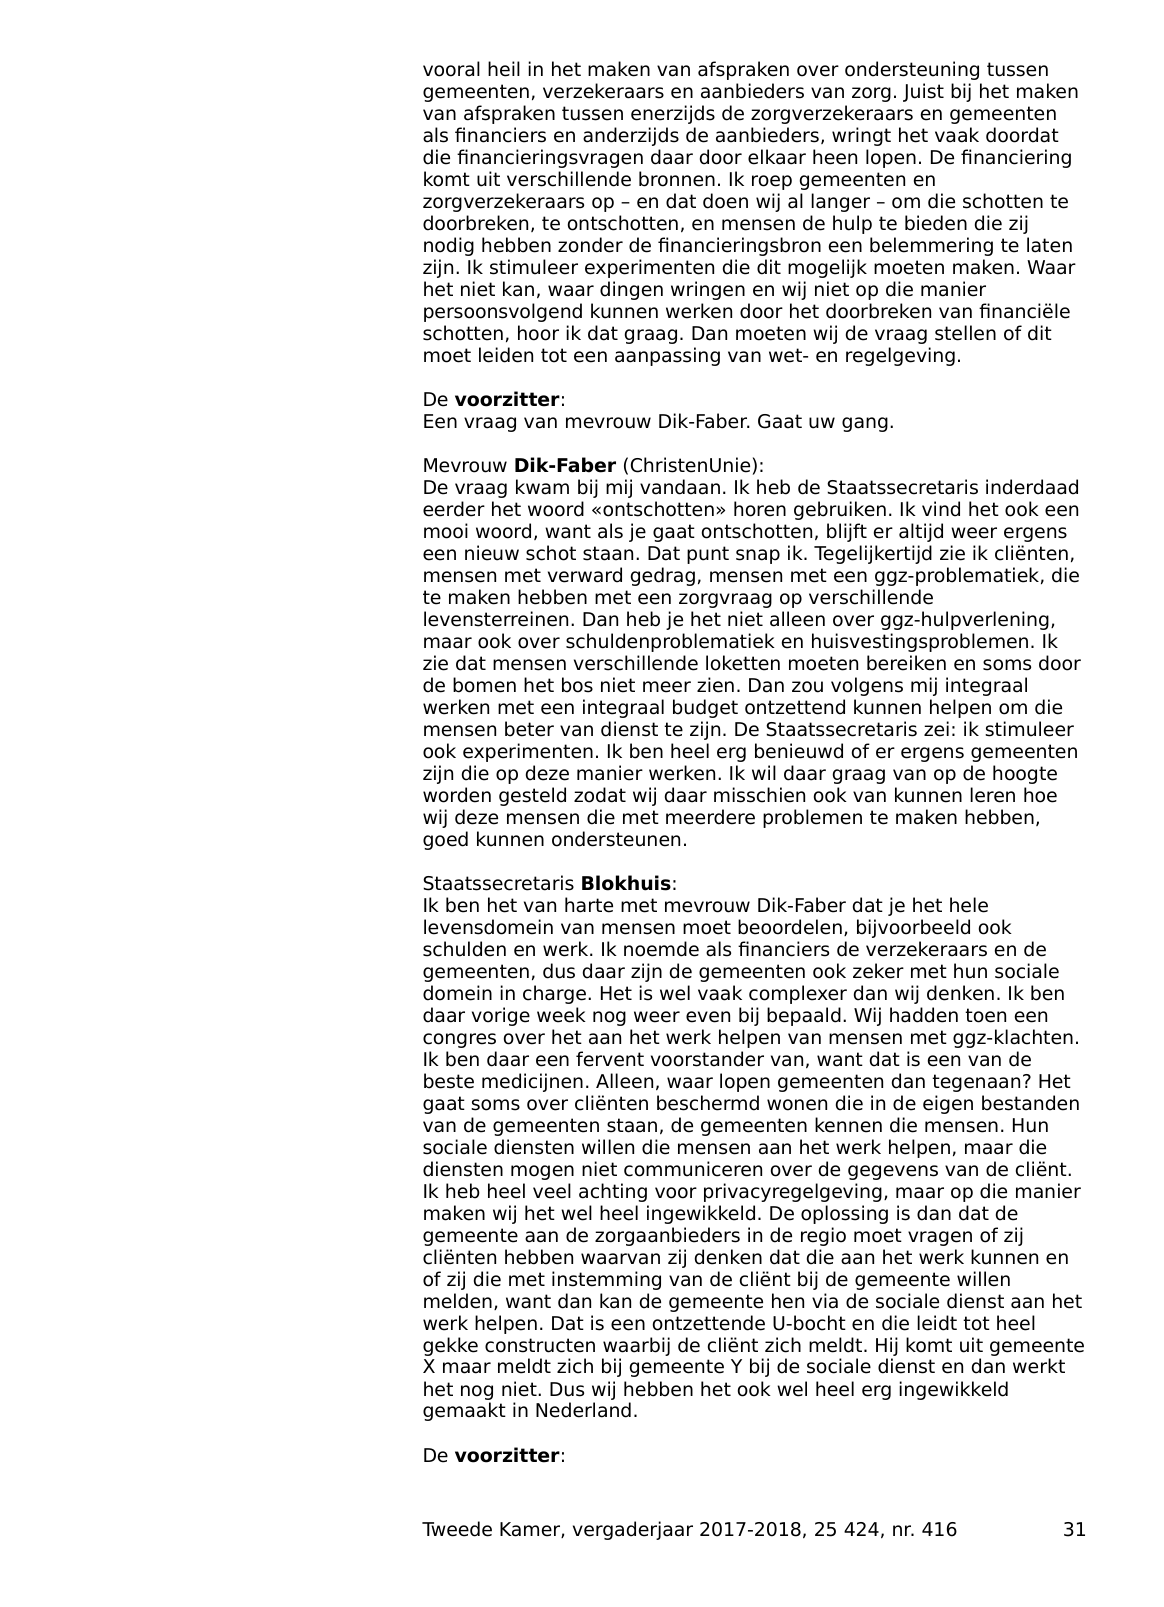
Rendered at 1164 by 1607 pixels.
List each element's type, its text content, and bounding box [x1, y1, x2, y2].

text Staatssecretaris Blokhuis: [422, 873, 1087, 895]
text De voorzitter: [422, 1444, 1087, 1467]
text Mevrouw Dik-Faber (ChristenUnie): [422, 455, 1087, 477]
text Een vraag van mevrouw Dik-Faber. Gaat uw gang. [422, 411, 1087, 433]
text vooral heil in het maken van afspraken over ondersteuning tussen gemeenten, verzekeraars en aanbieders van zorg. Juist bij het maken van afspraken tussen enerzijds de zorgverzekeraars en gemeenten als financiers en anderzijds de aanbieders, wringt het vaak doordat die financieringsvragen daar door elkaar heen lopen. De financiering komt uit verschillende bronnen. Ik roep gemeenten en zorgverzekeraars op – en dat doen wij al langer – om die schotten te doorbreken, te ontschotten, en mensen de hulp te bieden die zij nodig hebben zonder de financieringsbron een belemmering te laten zijn. Ik stimuleer experimenten die dit mogelijk moeten maken. Waar het niet kan, waar dingen wringen en wij niet op die manier persoonsvolgend kunnen werken door het doorbreken van financiële schotten, hoor ik dat graag. Dan moeten wij de vraag stellen of dit moet leiden tot een aanpassing van wet- en regelgeving. [422, 59, 1087, 367]
text De vraag kwam bij mij vandaan. Ik heb de Staatssecretaris inderdaad eerder het woord «ontschotten» horen gebruiken. Ik vind het ook een mooi woord, want als je gaat ontschotten, blijft er altijd weer ergens een nieuw schot staan. Dat punt snap ik. Tegelijkertijd zie ik cliënten, mensen met verward gedrag, mensen met een ggz-problematiek, die te maken hebben met een zorgvraag op verschillende levensterreinen. Dan heb je het niet alleen over ggz-hulpverlening, maar ook over schuldenproblematiek en huisvestingsproblemen. Ik zie dat mensen verschillende loketten moeten bereiken en soms door de bomen het bos niet meer zien. Dan zou volgens mij integraal werken met een integraal budget ontzettend kunnen helpen om die mensen beter van dienst te zijn. De Staatssecretaris zei: ik stimuleer ook experimenten. Ik ben heel erg benieuwd of er ergens gemeenten zijn die op deze manier werken. Ik wil daar graag van op de hoogte worden gesteld zodat wij daar misschien ook van kunnen leren hoe wij deze mensen die met meerdere problemen te maken hebben, goed kunnen ondersteunen. [422, 477, 1087, 851]
text Ik ben het van harte met mevrouw Dik-Faber dat je het hele levensdomein van mensen moet beoordelen, bijvoorbeeld ook schulden en werk. Ik noemde als financiers de verzekeraars en de gemeenten, dus daar zijn de gemeenten ook zeker met hun sociale domein in charge. Het is wel vaak complexer dan wij denken. Ik ben daar vorige week nog weer even bij bepaald. Wij hadden toen een congres over het aan het werk helpen van mensen met ggz-klachten. Ik ben daar een fervent voorstander van, want dat is een van de beste medicijnen. Alleen, waar lopen gemeenten dan tegenaan? Het gaat soms over cliënten beschermd wonen die in de eigen bestanden van de gemeenten staan, de gemeenten kennen die mensen. Hun sociale diensten willen die mensen aan het werk helpen, maar die diensten mogen niet communiceren over de gegevens van de cliënt. Ik heb heel veel achting voor privacyregelgeving, maar op die manier maken wij het wel heel ingewikkeld. De oplossing is dan dat de gemeente aan de zorgaanbieders in de regio moet vragen of zij cliënten hebben waarvan zij denken dat die aan het werk kunnen en of zij die met instemming van de cliënt bij de gemeente willen melden, want dan kan de gemeente hen via de sociale dienst aan het werk helpen. Dat is een ontzettende U-bocht en die leidt tot heel gekke constructen waarbij de cliënt zich meldt. Hij komt uit gemeente X maar meldt zich bij gemeente Y bij de sociale dienst en dan werkt het nog niet. Dus wij hebben het ook wel heel erg ingewikkeld gemaakt in Nederland. [422, 895, 1087, 1422]
text De voorzitter: [422, 389, 1087, 411]
